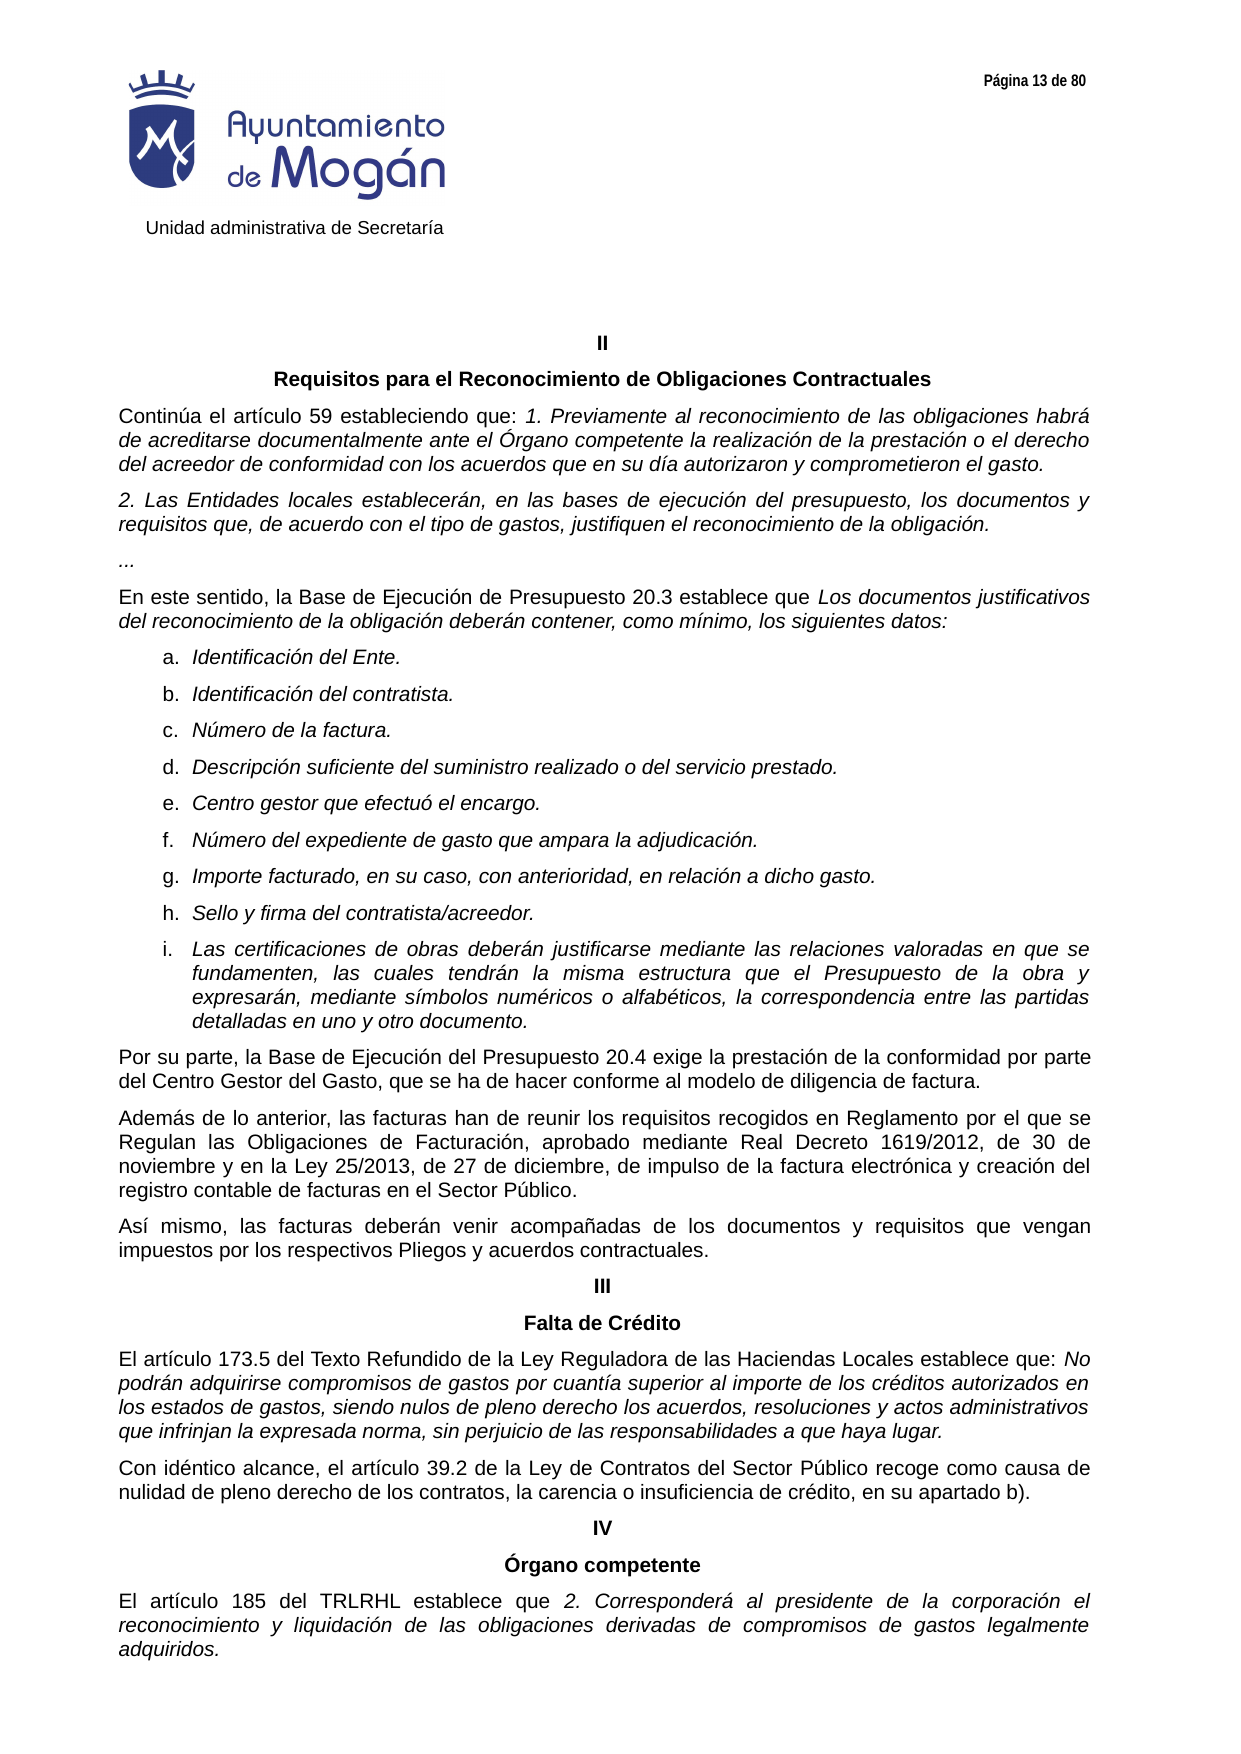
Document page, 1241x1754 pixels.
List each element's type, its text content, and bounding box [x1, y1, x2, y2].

text El artículo 185 del TRLRHL establece que 2. Corresponderá al presidente de la corporación el reconocimiento y liquidación de las obligaciones derivadas de compromisos de gastos legalmente adquiridos. [118, 1589, 1092, 1661]
list Número de la factura. [162, 718, 1092, 742]
list Sello y firma del contratista/acreedor. [162, 900, 1092, 924]
text Con idéntico alcance, el artículo 39.2 de la Ley de Contratos del Sector Público recoge como causa de nulidad de pleno derecho de los contratos, la carencia o insuficiencia de crédito, en su apartado b). [118, 1456, 1092, 1503]
list Importe facturado, en su caso, con anterioridad, en relación a dicho gasto. [162, 864, 1092, 888]
text ... [118, 548, 1092, 572]
list Centro gestor que efectuó el encargo. [162, 791, 1092, 815]
text III [118, 1274, 1092, 1298]
text En este sentido, la Base de Ejecución de Presupuesto 20.3 establece que Los documentos justificativos del reconocimiento de la obligación deberán contener, como mínimo, los siguientes datos: [118, 585, 1092, 633]
list Número del expediente de gasto que ampara la adjudicación. [162, 827, 1092, 851]
text Continúa el artículo 59 estableciendo que: 1. Previamente al reconocimiento de las obligaciones habrá de acreditarse documentalmente ante el Órgano competente la realización de la prestación o el derecho del acreedor de conformidad con los acuerdos que en su día autorizaron y comprometieron el gasto. [118, 403, 1092, 475]
text Por su parte, la Base de Ejecución del Presupuesto 20.4 exige la prestación de la conformidad por parte del Centro Gestor del Gasto, que se ha de hacer conforme al modelo de diligencia de factura. [118, 1045, 1092, 1093]
text Así mismo, las facturas deberán venir acompañadas de los documentos y requisitos que vengan impuestos por los respectivos Pliegos y acuerdos contractuales. [118, 1214, 1092, 1262]
text El artículo 173.5 del Texto Refundido de la Ley Reguladora de las Haciendas Locales establece que: No podrán adquirirse compromisos de gastos por cuantía superior al importe de los créditos autorizados en los estados de gastos, siendo nulos de pleno derecho los acuerdos, resoluciones y actos administrativos que infrinjan la expresada norma, sin perjuicio de las responsabilidades a que haya lugar. [118, 1347, 1092, 1443]
text Además de lo anterior, las facturas han de reunir los requisitos recogidos en Reglamento por el que se Regulan las Obligaciones de Facturación, aprobado mediante Real Decreto 1619/2012, de 30 de noviembre y en la Ley 25/2013, de 27 de diciembre, de impulso de la factura electrónica y creación del registro contable de facturas en el Sector Público. [118, 1106, 1092, 1201]
list Identificación del Ente. [162, 645, 1092, 669]
text Falta de Crédito [118, 1311, 1092, 1335]
text IV [118, 1516, 1092, 1540]
list Las certificaciones de obras deberán justificarse mediante las relaciones valoradas en que se fundamenten, las cuales tendrán la misma estructura que el Presupuesto de la obra y expresarán, mediante símbolos numéricos o alfabéticos, la correspondencia entre las partidas detalladas en uno y otro documento. [162, 937, 1092, 1033]
text II [118, 331, 1092, 354]
text Requisitos para el Reconocimiento de Obligaciones Contractuales [118, 367, 1092, 391]
text 2. Las Entidades locales establecerán, en las bases de ejecución del presupuesto, los documentos y requisitos que, de acuerdo con el tipo de gastos, justifiquen el reconocimiento de la obligación. [118, 488, 1092, 536]
text Órgano competente [118, 1552, 1092, 1576]
picture [128, 70, 445, 206]
list Identificación del contratista. [162, 682, 1092, 706]
list Descripción suficiente del suministro realizado o del servicio prestado. [162, 754, 1092, 778]
